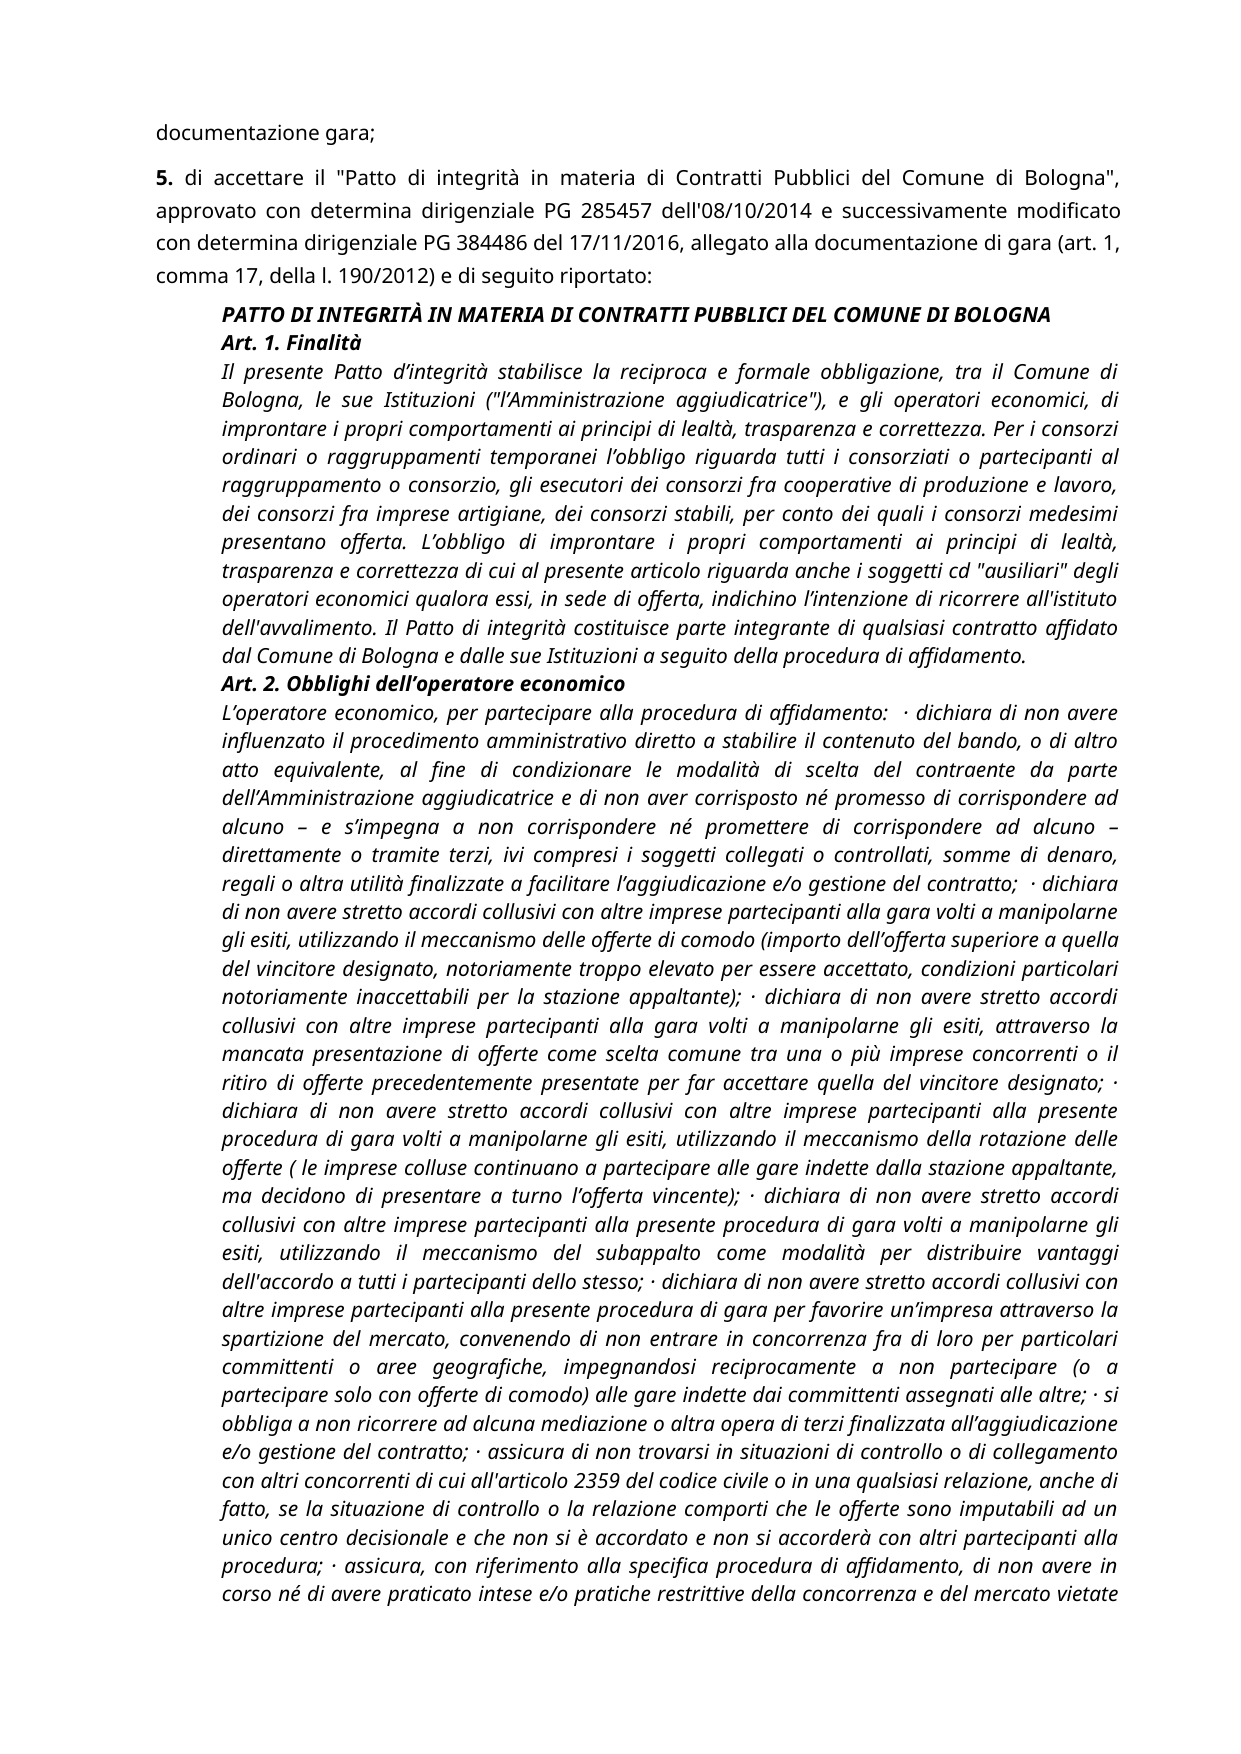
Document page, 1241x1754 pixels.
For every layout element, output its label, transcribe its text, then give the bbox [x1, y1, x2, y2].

text 5. di accettare il "Patto di integrità in materia di Contratti Pubblici del Comune di Bologna", approvato con determina dirigenziale PG 285457 dell'08/10/2014 e successivamente modificato con determina dirigenziale PG 384486 del 17/11/2016, allegato alla documentazione di gara (art. 1, comma 17, della l. 190/2012) e di seguito riportato: [156, 163, 1122, 289]
text Art. 1. Finalità [222, 328, 1122, 357]
text documentazione gara; [156, 118, 1122, 147]
text Il presente Patto d’integrità stabilisce la reciproca e formale obbligazione, tra il Comune di Bologna, le sue Istituzioni ("l’Amministrazione aggiudicatrice"), e gli operatori economici, di improntare i propri comportamenti ai principi di lealtà, trasparenza e correttezza. Per i consorzi ordinari o raggruppamenti temporanei l’obbligo riguarda tutti i consorziati o partecipanti al raggruppamento o consorzio, gli esecutori dei consorzi fra cooperative di produzione e lavoro, dei consorzi fra imprese artigiane, dei consorzi stabili, per conto dei quali i consorzi medesimi presentano offerta. L’obbligo di improntare i propri comportamenti ai principi di lealtà, trasparenza e correttezza di cui al presente articolo riguarda anche i soggetti cd "ausiliari" degli operatori economici qualora essi, in sede di offerta, indichino l’intenzione di ricorrere all'istituto dell'avvalimento. Il Patto di integrità costituisce parte integrante di qualsiasi contratto affidato dal Comune di Bologna e dalle sue Istituzioni a seguito della procedura di affidamento. [222, 357, 1122, 669]
text L’operatore economico, per partecipare alla procedura di affidamento: · dichiara di non avere influenzato il procedimento amministrativo diretto a stabilire il contenuto del bando, o di altro atto equivalente, al fine di condizionare le modalità di scelta del contraente da parte dell’Amministrazione aggiudicatrice e di non aver corrisposto né promesso di corrispondere ad alcuno – e s’impegna a non corrispondere né promettere di corrispondere ad alcuno – direttamente o tramite terzi, ivi compresi i soggetti collegati o controllati, somme di denaro, regali o altra utilità finalizzate a facilitare l’aggiudicazione e/o gestione del contratto; · dichiara di non avere stretto accordi collusivi con altre imprese partecipanti alla gara volti a manipolarne gli esiti, utilizzando il meccanismo delle offerte di comodo (importo dell’offerta superiore a quella del vincitore designato, notoriamente troppo elevato per essere accettato, condizioni particolari notoriamente inaccettabili per la stazione appaltante); · dichiara di non avere stretto accordi collusivi con altre imprese partecipanti alla gara volti a manipolarne gli esiti, attraverso la mancata presentazione di offerte come scelta comune tra una o più imprese concorrenti o il ritiro di offerte precedentemente presentate per far accettare quella del vincitore designato; · dichiara di non avere stretto accordi collusivi con altre imprese partecipanti alla presente procedura di gara volti a manipolarne gli esiti, utilizzando il meccanismo della rotazione delle offerte ( le imprese colluse continuano a partecipare alle gare indette dalla stazione appaltante, ma decidono di presentare a turno l’offerta vincente); · dichiara di non avere stretto accordi collusivi con altre imprese partecipanti alla presente procedura di gara volti a manipolarne gli esiti, utilizzando il meccanismo del subappalto come modalità per distribuire vantaggi dell'accordo a tutti i partecipanti dello stesso; · dichiara di non avere stretto accordi collusivi con altre imprese partecipanti alla presente procedura di gara per favorire un’impresa attraverso la spartizione del mercato, convenendo di non entrare in concorrenza fra di loro per particolari committenti o aree geografiche, impegnandosi reciprocamente a non partecipare (o a partecipare solo con offerte di comodo) alle gare indette dai committenti assegnati alle altre; · si obbliga a non ricorrere ad alcuna mediazione o altra opera di terzi finalizzata all’aggiudicazione e/o gestione del contratto; · assicura di non trovarsi in situazioni di controllo o di collegamento con altri concorrenti di cui all'articolo 2359 del codice civile o in una qualsiasi relazione, anche di fatto, se la situazione di controllo o la relazione comporti che le offerte sono imputabili ad un unico centro decisionale e che non si è accordato e non si accorderà con altri partecipanti alla procedura; · assicura, con riferimento alla specifica procedura di affidamento, di non avere in corso né di avere praticato intese e/o pratiche restrittive della concorrenza e del mercato vietate [222, 698, 1122, 1608]
text PATTO DI INTEGRITÀ IN MATERIA DI CONTRATTI PUBBLICI DEL COMUNE DI BOLOGNA [222, 300, 1122, 328]
text Art. 2. Obblighi dell’operatore economico [222, 669, 1122, 698]
